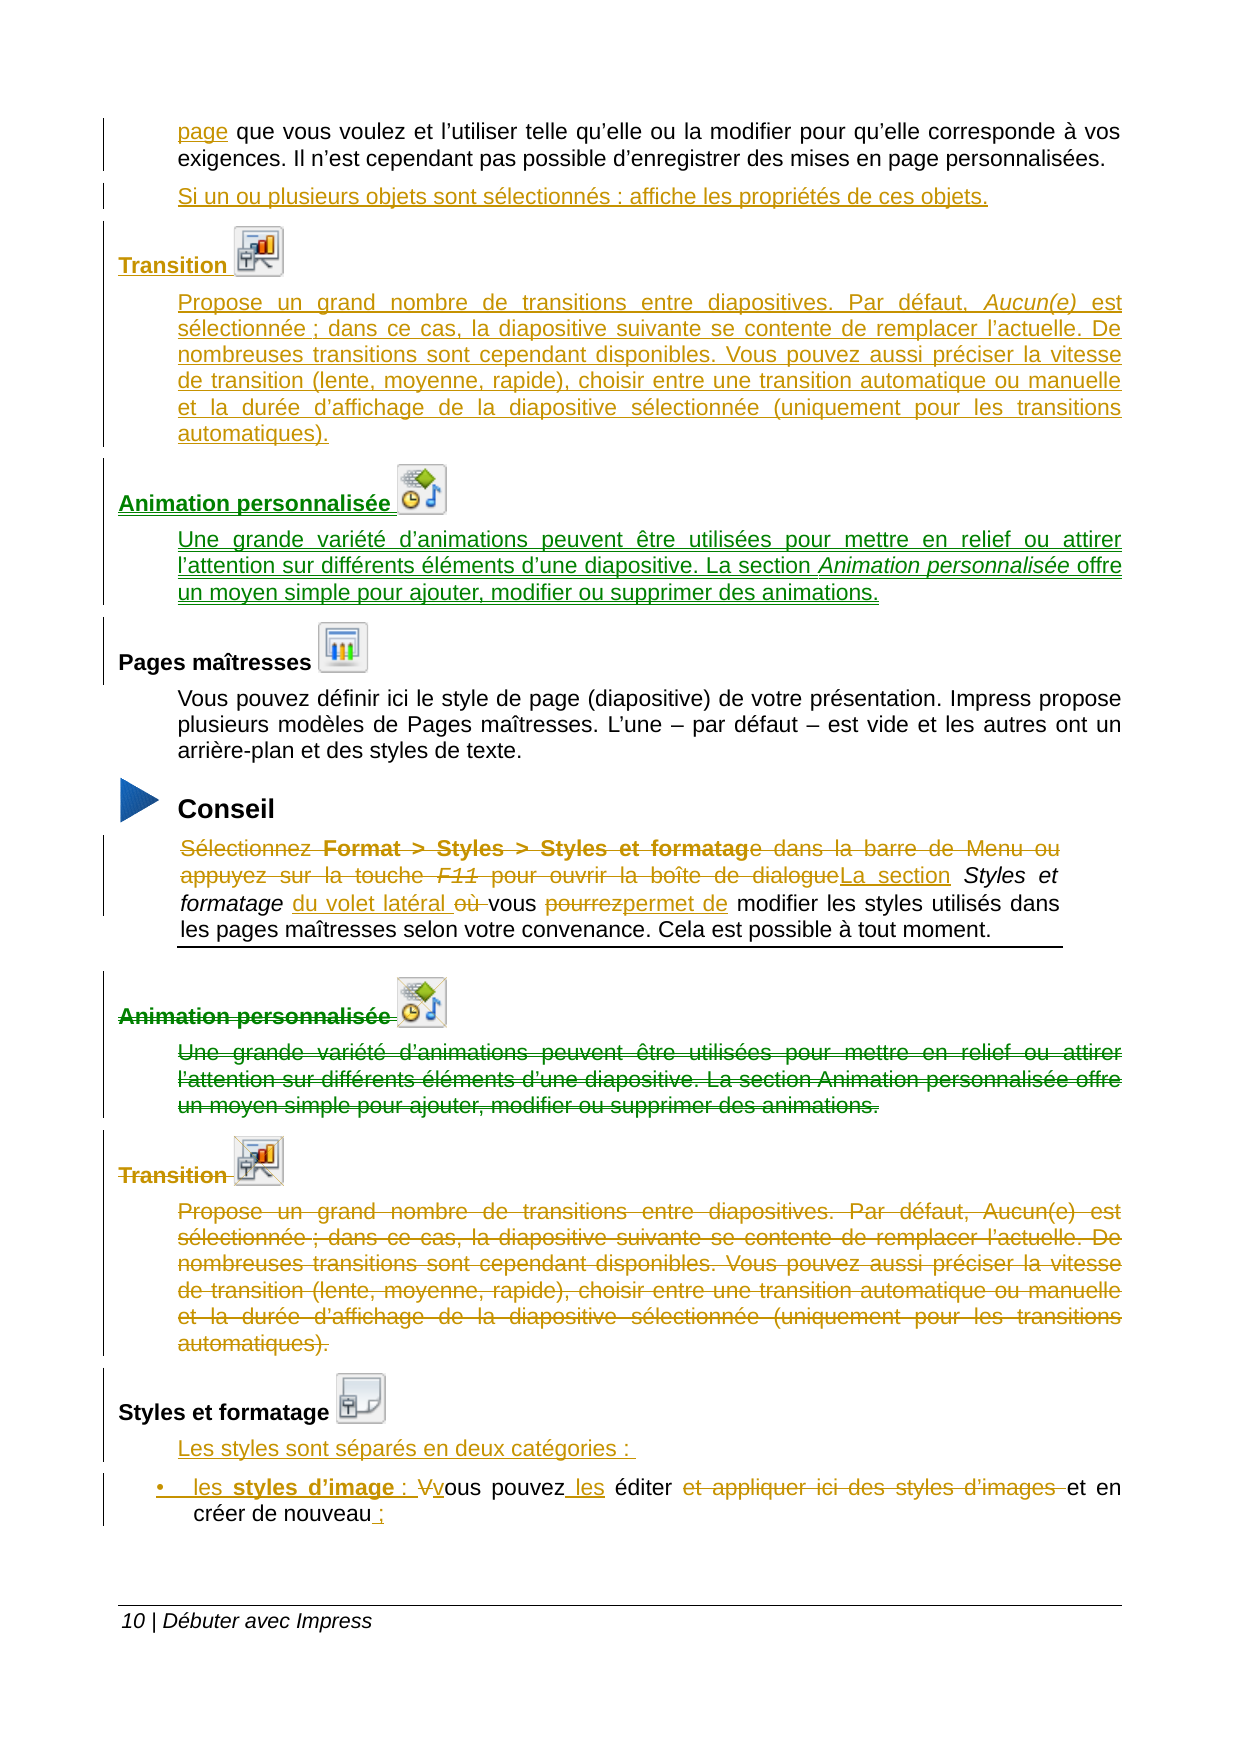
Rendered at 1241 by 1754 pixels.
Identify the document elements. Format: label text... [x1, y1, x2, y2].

text Transition [118, 221, 1122, 288]
text nombreuses transitions sont cependant disponibles. Vous pouvez aussi préciser la vitesse [177, 339, 1122, 364]
text un moyen simple pour ajouter, modifier ou supprimer des animations. [177, 579, 1122, 605]
picture [235, 1162, 282, 1186]
text Propose un grand nombre de transitions entre diapositives. Par défaut, Aucun(e) est [177, 288, 1122, 311]
text de transition (lente, moyenne, rapide), choisir entre une transition automatique ou manuelle [177, 365, 1122, 390]
text l’attention sur différents éléments d’une diapositive. La section Animation personnalisée offre [177, 552, 1122, 575]
text Animation personnalisée [118, 458, 1122, 526]
text Si aucun objet n’est sélectionné : affiche les mises en page incluses dans Impress, ainsi que les propriétés de la diapo (format, arrière-plan, etc.). Vous pouvez choisir la mise en page que vous voulez et l’utiliser telle qu’elle ou la modifier pour qu’elle corresponde à vos exigences. Il n’est cependant pas possible d’enregistrer des mises en page personnalisées. [177, 118, 1122, 171]
text Vous pouvez définir ici le style de page (diapositive) de votre présentation. Impress propose plusieurs modèles de Pages maîtresses. L’une – par défaut – est vide et les autres ont un arrière-plan et des styles de texte. [177, 684, 1122, 764]
list les styles d’image : vous pouvez les éditer et en créer de nouveau ; [156, 1473, 1122, 1526]
text Si un ou plusieurs objets sont sélectionnés : affiche les propriétés de ces objets. [177, 183, 1122, 209]
picture [336, 1373, 386, 1424]
text et la durée d’affichage de la diapositive sélectionnée (uniquement pour les transitions [177, 391, 1122, 417]
text La section Styles et formatage du volet latéral vous permet de modifier les styles utilisés dans les pages maîtresses selon votre convenance. Cela est possible à tout moment. [177, 832, 1063, 946]
subtitle Conseil [118, 775, 1122, 825]
picture [260, 1137, 284, 1184]
picture [318, 622, 369, 673]
picture [233, 226, 284, 277]
picture [398, 1004, 446, 1028]
picture [397, 464, 447, 515]
text Pages maîtresses [118, 617, 1122, 684]
picture [398, 977, 446, 1001]
picture [236, 1136, 282, 1159]
text sélectionnée ; dans ce cas, la diapositive suivante se contente de remplacer l’actuelle. De [177, 312, 1122, 338]
text Une grande variété d’animations peuvent être utilisées pour mettre en relief ou attirer [177, 526, 1122, 548]
picture [397, 979, 421, 1026]
text Styles et formatage [118, 971, 1122, 1039]
picture [233, 1137, 257, 1185]
text Les styles sont séparés en deux catégories : [177, 1435, 1122, 1462]
picture [423, 979, 447, 1026]
text automatiques). [177, 418, 1122, 447]
